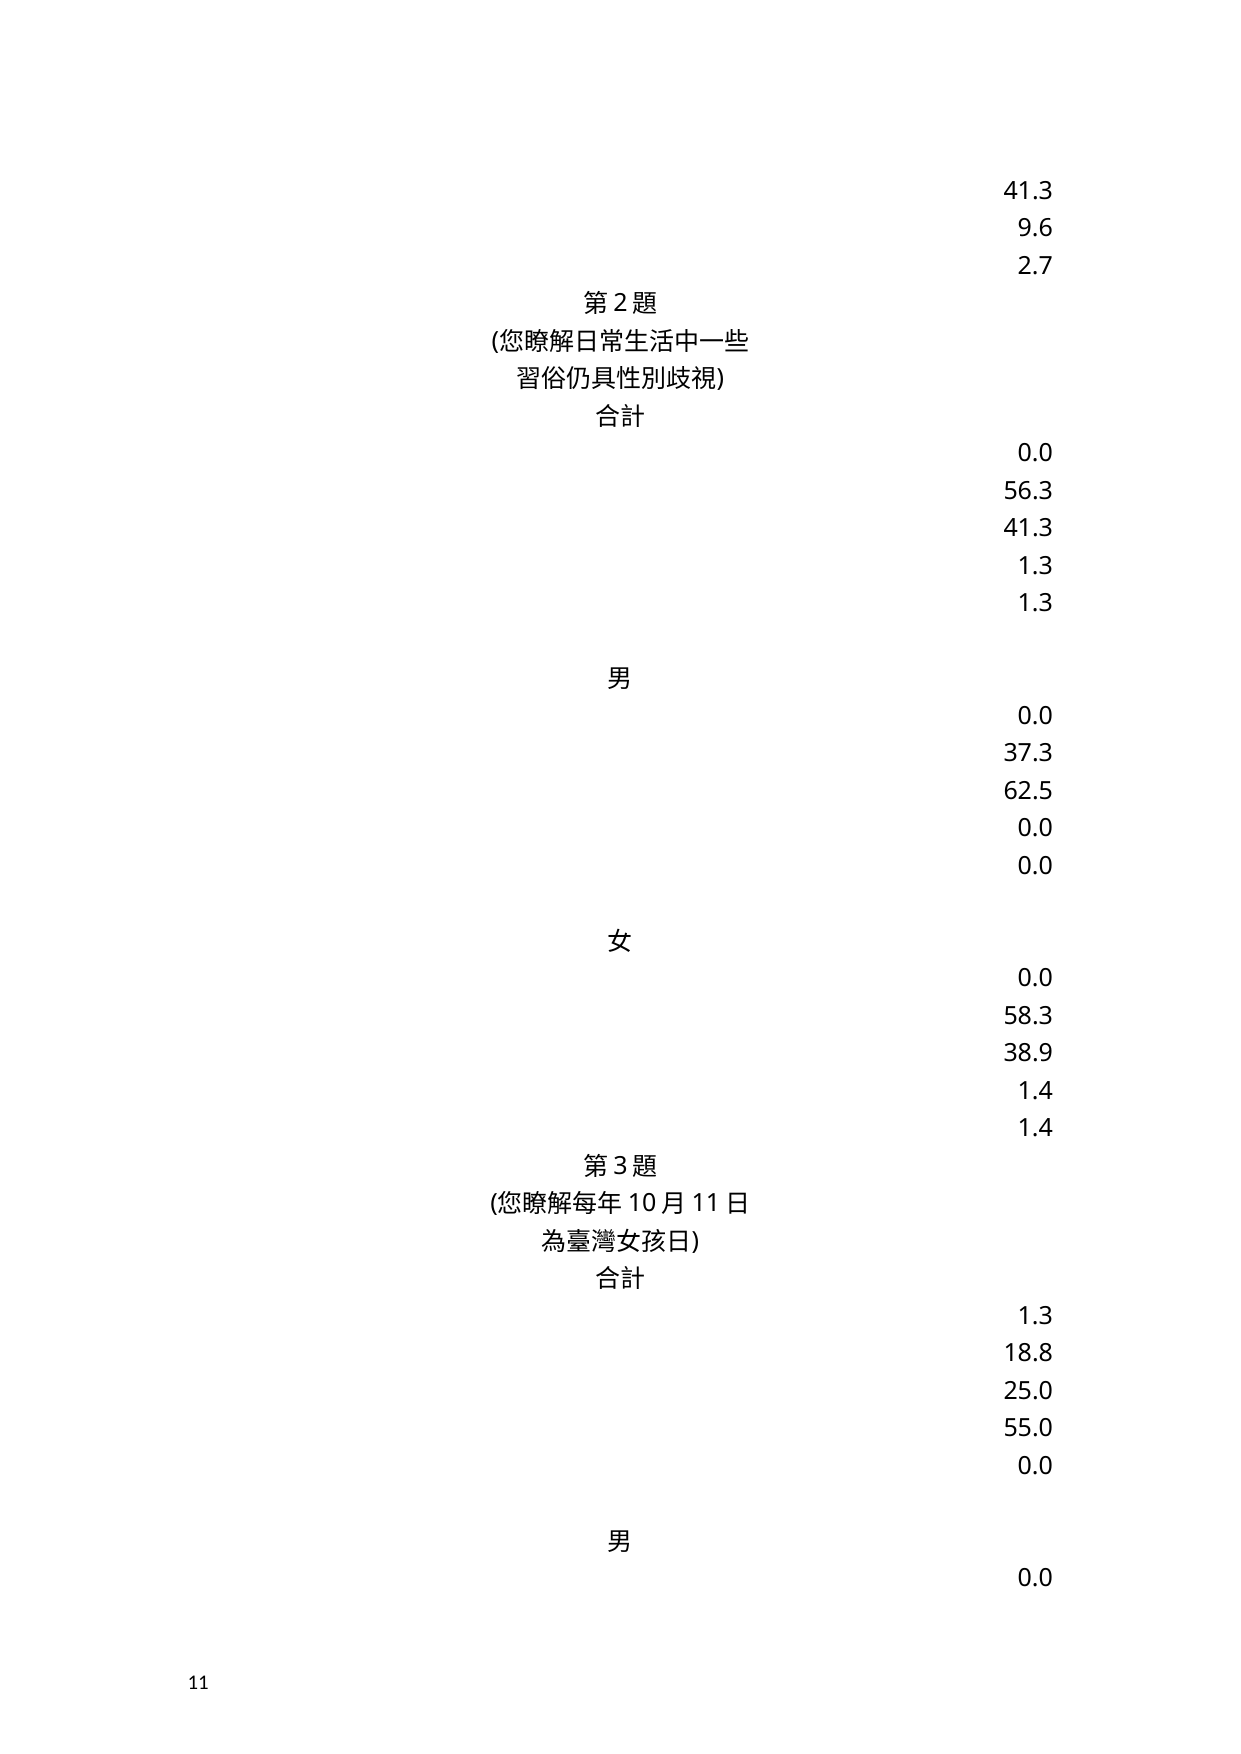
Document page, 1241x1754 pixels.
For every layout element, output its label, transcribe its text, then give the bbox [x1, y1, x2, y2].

text 0.0 [187, 952, 1053, 989]
text 2.7 [187, 239, 1053, 277]
text 0.0 [187, 1439, 1053, 1477]
text 1.4 [187, 1102, 1053, 1139]
text (您瞭解日常生活中一些 [187, 314, 1053, 352]
text 56.3 [187, 464, 1053, 502]
text 0.0 [187, 839, 1053, 877]
text 0.0 [187, 427, 1053, 464]
text 1.3 [187, 1289, 1053, 1327]
text 1.4 [187, 1064, 1053, 1102]
text 41.3 [187, 164, 1053, 202]
text 58.3 [187, 989, 1053, 1027]
text 0.0 [187, 689, 1053, 727]
text 合計 [187, 389, 1053, 427]
text 0.0 [187, 1552, 1053, 1589]
text 37.3 [187, 727, 1053, 764]
text 習俗仍具性別歧視) [187, 352, 1053, 389]
text 25.0 [187, 1364, 1053, 1402]
text 9.6 [187, 202, 1053, 239]
text 第3題 [187, 1139, 1053, 1177]
text 55.0 [187, 1402, 1053, 1439]
text 男 [187, 652, 1053, 689]
text 38.9 [187, 1027, 1053, 1064]
text 62.5 [187, 764, 1053, 802]
text 1.3 [187, 577, 1053, 614]
text (您瞭解每年10月11日 [187, 1177, 1053, 1214]
text 1.3 [187, 539, 1053, 577]
text 0.0 [187, 802, 1053, 839]
text 41.3 [187, 502, 1053, 539]
text 18.8 [187, 1327, 1053, 1364]
text 女 [187, 914, 1053, 952]
text 第2題 [187, 277, 1053, 314]
text 為臺灣女孩日) [187, 1214, 1053, 1252]
text 合計 [187, 1252, 1053, 1289]
text 男 [187, 1514, 1053, 1552]
